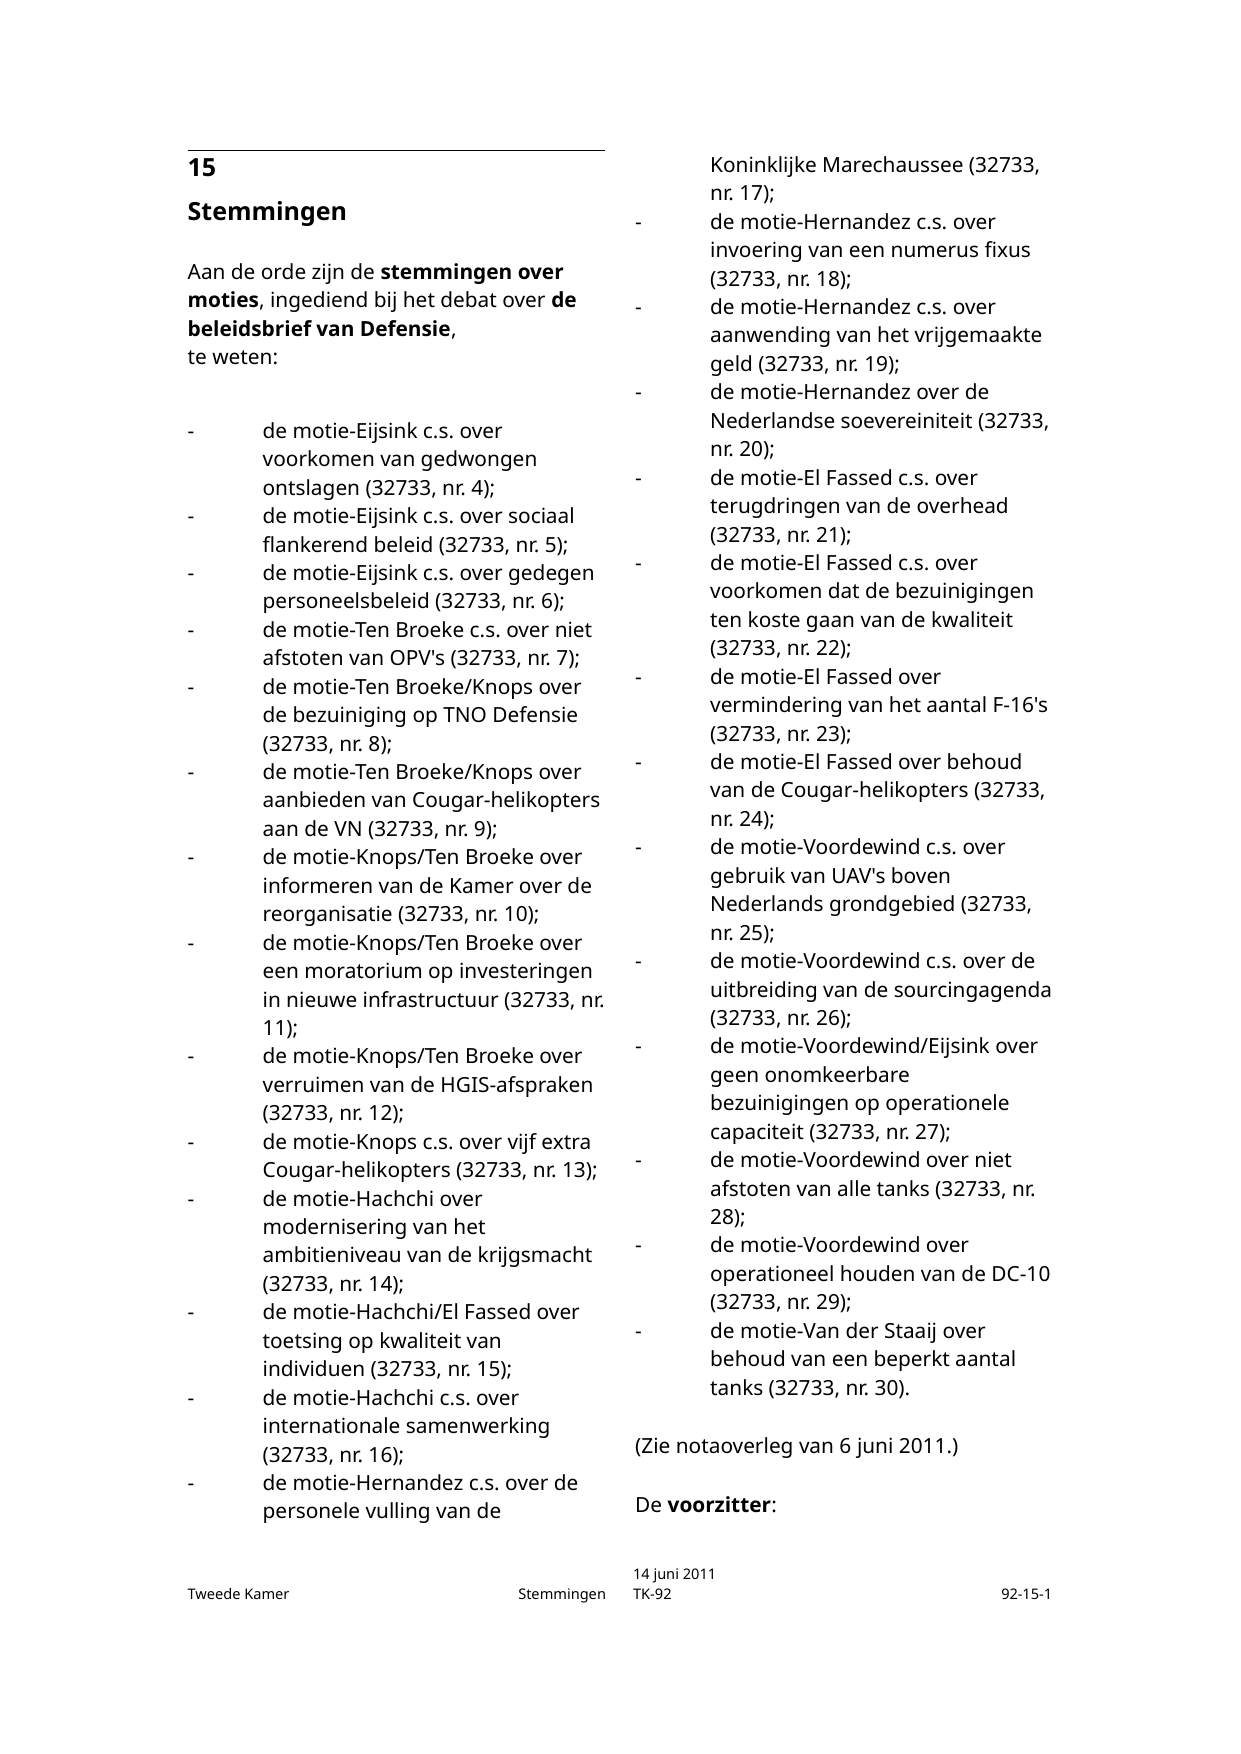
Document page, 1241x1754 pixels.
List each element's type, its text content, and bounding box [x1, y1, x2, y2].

list de motie-Voordewind c.s. over de uitbreiding van de sourcingagenda (32733, nr. 26); [635, 946, 1053, 1032]
list de motie-Hachchi/El Fassed over toetsing op kwaliteit van individuen (32733, nr. 15); [187, 1297, 605, 1383]
list de motie-El Fassed c.s. over terugdringen van de overhead (32733, nr. 21); [635, 463, 1053, 548]
list de motie-Eijsink c.s. over voorkomen van gedwongen ontslagen (32733, nr. 4); [187, 416, 605, 501]
list de motie-Hernandez c.s. over aanwending van het vrijgemaakte geld (32733, nr. 19); [635, 292, 1053, 377]
list de motie-Ten Broeke/Knops over aanbieden van Cougar-helikopters aan de VN (32733, nr. 9); [187, 757, 605, 842]
list de motie-Van der Staaij over behoud van een beperkt aantal tanks (32733, nr. 30). [635, 1316, 1053, 1401]
list de motie-Voordewind c.s. over gebruik van UAV's boven Nederlands grondgebied (32733, nr. 25); [635, 832, 1053, 946]
list de motie-Knops c.s. over vijf extra Cougar-helikopters (32733, nr. 13); [187, 1127, 605, 1184]
text De voorzitter: [635, 1490, 1053, 1518]
list de motie-Hernandez c.s. over de personele vulling van de [187, 1468, 605, 1525]
list de motie-El Fassed c.s. over voorkomen dat de bezuinigingen ten koste gaan van de kwaliteit (32733, nr. 22); [635, 548, 1053, 662]
text te weten: [187, 342, 605, 371]
list Koninklijke Marechaussee (32733, nr. 17); [635, 150, 1053, 207]
list de motie-Voordewind over niet afstoten van alle tanks (32733, nr. 28); [635, 1145, 1053, 1231]
text Stemmingen [187, 193, 605, 227]
list de motie-Hernandez c.s. over invoering van een numerus fixus (32733, nr. 18); [635, 207, 1053, 292]
list de motie-Voordewind over operationeel houden van de DC-10 (32733, nr. 29); [635, 1231, 1053, 1316]
list de motie-Eijsink c.s. over gedegen personeelsbeleid (32733, nr. 6); [187, 558, 605, 615]
list de motie-Knops/Ten Broeke over informeren van de Kamer over de reorganisatie (32733, nr. 10); [187, 842, 605, 928]
text Aan de orde zijn de stemmingen over moties, ingediend bij het debat over de beleidsbrief van Defensie, [187, 257, 605, 342]
list de motie-Eijsink c.s. over sociaal flankerend beleid (32733, nr. 5); [187, 501, 605, 558]
list de motie-Ten Broeke/Knops over de bezuiniging op TNO Defensie (32733, nr. 8); [187, 672, 605, 757]
list de motie-Ten Broeke c.s. over niet afstoten van OPV's (32733, nr. 7); [187, 615, 605, 672]
list de motie-El Fassed over behoud van de Cougar-helikopters (32733, nr. 24); [635, 747, 1053, 832]
list de motie-Knops/Ten Broeke over een moratorium op investeringen in nieuwe infrastructuur (32733, nr. 11); [187, 928, 605, 1042]
list de motie-Hachchi c.s. over internationale samenwerking (32733, nr. 16); [187, 1383, 605, 1468]
text (Zie notaoverleg van 6 juni 2011.) [635, 1431, 1053, 1460]
list de motie-Hachchi over modernisering van het ambitieniveau van de krijgsmacht (32733, nr. 14); [187, 1184, 605, 1297]
list de motie-Knops/Ten Broeke over verruimen van de HGIS-afspraken (32733, nr. 12); [187, 1042, 605, 1127]
text 15 [187, 151, 605, 184]
list de motie-Hernandez over de Nederlandse soevereiniteit (32733, nr. 20); [635, 377, 1053, 463]
list de motie-Voordewind/Eijsink over geen onomkeerbare bezuinigingen op operationele capaciteit (32733, nr. 27); [635, 1032, 1053, 1145]
list de motie-El Fassed over vermindering van het aantal F-16's (32733, nr. 23); [635, 662, 1053, 747]
